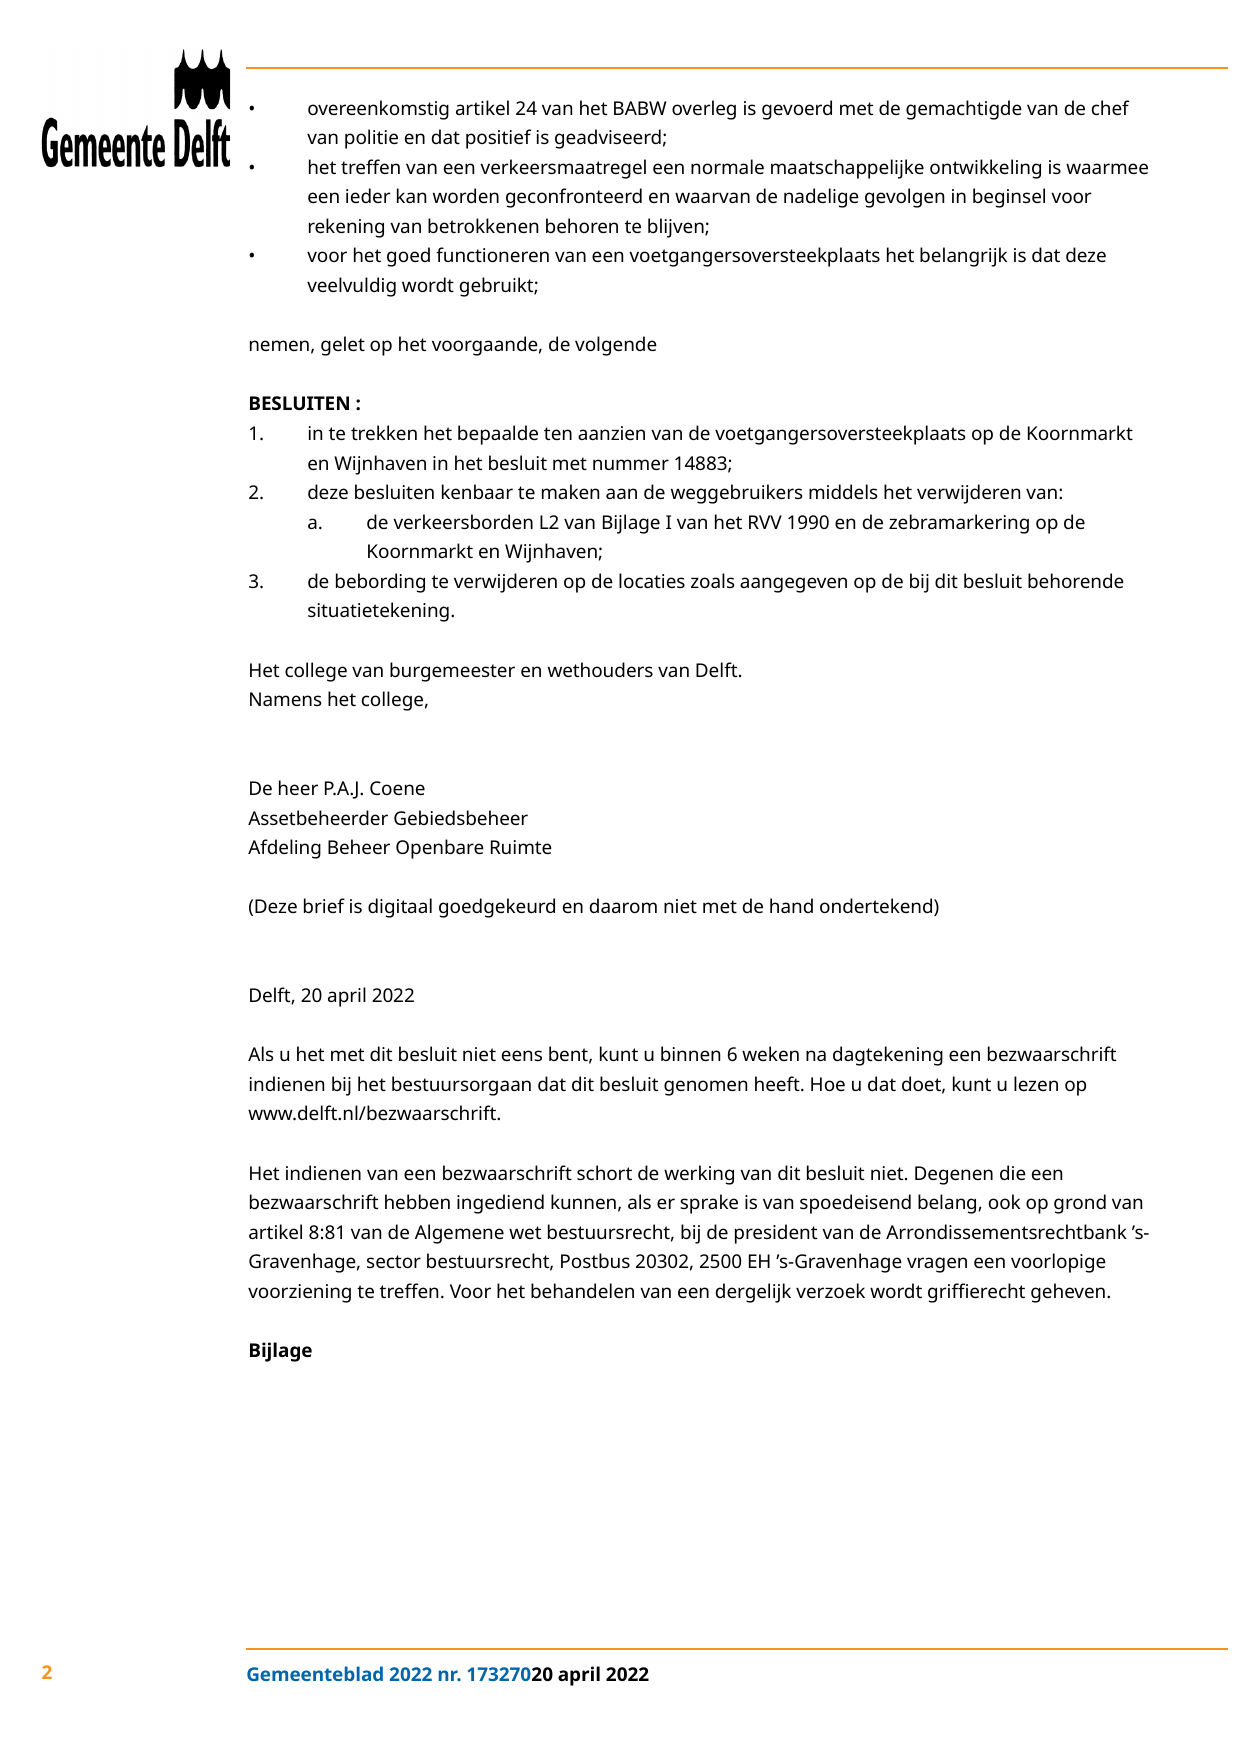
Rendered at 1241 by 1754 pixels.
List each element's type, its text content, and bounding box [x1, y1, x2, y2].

text Afdeling Beheer Openbare Ruimte [248, 834, 1152, 860]
list voor het goed functioneren van een voetgangersoversteekplaats het belangrijk is dat deze veelvuldig wordt gebruikt; [248, 243, 1152, 298]
text De heer P.A.J. Coene [248, 775, 1152, 801]
list het treffen van een verkeersmaatregel een normale maatschappelijke ontwikkeling is waarmee een ieder kan worden geconfronteerd en waarvan de nadelige gevolgen in beginsel voor rekening van betrokkenen behoren te blijven; [248, 154, 1152, 239]
list in te trekken het bepaalde ten aanzien van de voetgangersoversteekplaats op de Koornmarkt en Wijnhaven in het besluit met nummer 14883; [248, 420, 1152, 476]
text Als u het met dit besluit niet eens bent, kunt u binnen 6 weken na dagtekening een bezwaarschrift indienen bij het bestuursorgaan dat dit besluit genomen heeft. Hoe u dat doet, kunt u lezen op www.delft.nl/bezwaarschrift. [248, 1041, 1152, 1126]
text Het indienen van een bezwaarschrift schort de werking van dit besluit niet. Degenen die een bezwaarschrift hebben ingediend kunnen, als er sprake is van spoedeisend belang, ook op grond van artikel 8:81 van de Algemene wet bestuursrecht, bij de president van de Arrondissementsrechtbank ’s-Gravenhage, sector bestuursrecht, Postbus 20302, 2500 EH ’s-Gravenhage vragen een voorlopige voorziening te treffen. Voor het behandelen van een dergelijk verzoek wordt griffierecht geheven. [248, 1160, 1152, 1304]
list de bebording te verwijderen op de locaties zoals aangegeven op de bij dit besluit behorende situatietekening. [248, 568, 1152, 623]
picture [41, 47, 231, 172]
text Assetbeheerder Gebiedsbeheer [248, 805, 1152, 831]
text nemen, gelet op het voorgaande, de volgende [248, 331, 1152, 357]
text Delft, 20 april 2022 [248, 982, 1152, 1008]
text Het college van burgemeester en wethouders van Delft. [248, 657, 1152, 683]
list de verkeersborden L2 van Bijlage I van het RVV 1990 en de zebramarkering op de Koornmarkt en Wijnhaven; [307, 509, 1152, 564]
text Namens het college, [248, 686, 1152, 712]
text Bijlage [248, 1337, 1152, 1363]
list overeenkomstig artikel 24 van het BABW overleg is gevoerd met de gemachtigde van de chef van politie en dat positief is geadviseerd; [248, 95, 1152, 150]
list deze besluiten kenbaar te maken aan de weggebruikers middels het verwijderen van: [248, 479, 1152, 505]
text (Deze brief is digitaal goedgekeurd en daarom niet met de hand ondertekend) [248, 893, 1152, 919]
text BESLUITEN : [248, 391, 1152, 416]
